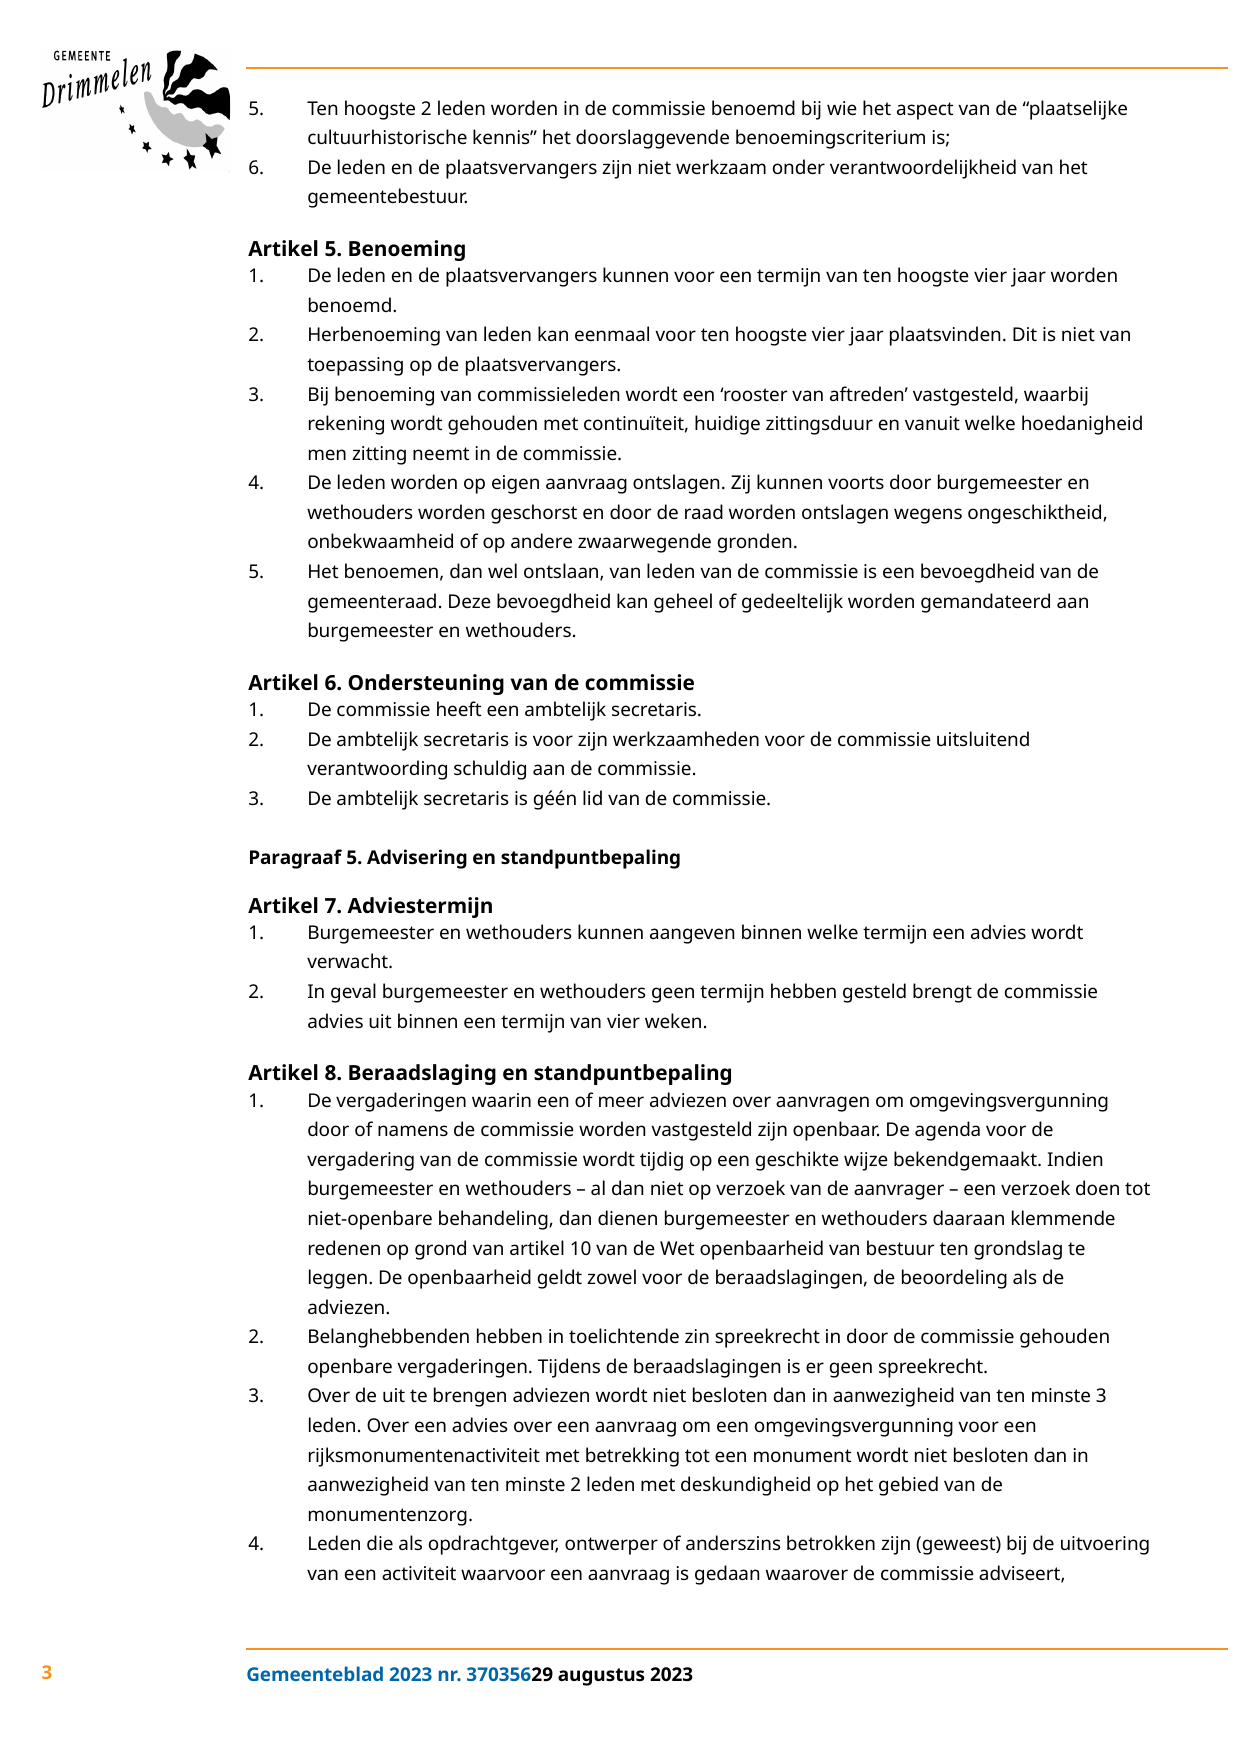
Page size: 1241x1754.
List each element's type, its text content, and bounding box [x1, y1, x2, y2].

text Paragraaf 5. Advisering en standpuntbepaling [248, 844, 1152, 870]
list Burgemeester en wethouders kunnen aangeven binnen welke termijn een advies wordt verwacht. [248, 919, 1152, 974]
list Belanghebbenden hebben in toelichtende zin spreekrecht in door de commissie gehouden openbare vergaderingen. Tijdens de beraadslagingen is er geen spreekrecht. [248, 1323, 1152, 1379]
list De ambtelijk secretaris is géén lid van de commissie. [248, 785, 1152, 811]
list Het benoemen, dan wel ontslaan, van leden van de commissie is een bevoegdheid van de gemeenteraad. Deze bevoegdheid kan geheel of gedeeltelijk worden gemandateerd aan burgemeester en wethouders. [248, 558, 1152, 643]
text Artikel 7. Adviestermijn [248, 891, 1152, 919]
list De leden en de plaatsvervangers kunnen voor een termijn van ten hoogste vier jaar worden benoemd. [248, 262, 1152, 318]
text Artikel 8. Beraadslaging en standpuntbepaling [248, 1058, 1152, 1087]
list De leden worden op eigen aanvraag ontslagen. Zij kunnen voorts door burgemeester en wethouders worden geschorst en door de raad worden ontslagen wegens ongeschiktheid, onbekwaamheid of op andere zwaarwegende gronden. [248, 469, 1152, 554]
list De vergaderingen waarin een of meer adviezen over aanvragen om omgevingsvergunning door of namens de commissie worden vastgesteld zijn openbaar. De agenda voor de vergadering van de commissie wordt tijdig op een geschikte wijze bekendgemaakt. Indien burgemeester en wethouders – al dan niet op verzoek van de aanvrager – een verzoek doen tot niet-openbare behandeling, dan dienen burgemeester en wethouders daaraan klemmende redenen op grond van artikel 10 van de Wet openbaarheid van bestuur ten grondslag te leggen. De openbaarheid geldt zowel voor de beraadslagingen, de beoordeling als de adviezen. [248, 1087, 1152, 1319]
list Over de uit te brengen adviezen wordt niet besloten dan in aanwezigheid van ten minste 3 leden. Over een advies over een aanvraag om een omgevingsvergunning voor een rijksmonumentenactiviteit met betrekking tot een monument wordt niet besloten dan in aanwezigheid van ten minste 2 leden met deskundigheid op het gebied van de monumentenzorg. [248, 1383, 1152, 1527]
list De leden en de plaatsvervangers zijn niet werkzaam onder verantwoordelijkheid van het gemeentebestuur. [248, 154, 1152, 209]
text Artikel 5. Benoeming [248, 234, 1152, 262]
list In geval burgemeester en wethouders geen termijn hebben gesteld brengt de commissie advies uit binnen een termijn van vier weken. [248, 978, 1152, 1034]
text Artikel 6. Ondersteuning van de commissie [248, 668, 1152, 696]
list Leden die als opdrachtgever, ontwerper of anderszins betrokken zijn (geweest) bij de uitvoering van een activiteit waarvoor een aanvraag is gedaan waarover de commissie adviseert, [248, 1531, 1152, 1586]
picture [41, 47, 231, 172]
list De ambtelijk secretaris is voor zijn werkzaamheden voor de commissie uitsluitend verantwoording schuldig aan de commissie. [248, 726, 1152, 781]
list Ten hoogste 2 leden worden in de commissie benoemd bij wie het aspect van de “plaatselijke cultuurhistorische kennis” het doorslaggevende benoemingscriterium is; [248, 95, 1152, 150]
list De commissie heeft een ambtelijk secretaris. [248, 696, 1152, 722]
list Herbenoeming van leden kan eenmaal voor ten hoogste vier jaar plaatsvinden. Dit is niet van toepassing op de plaatsvervangers. [248, 322, 1152, 377]
list Bij benoeming van commissieleden wordt een ‘rooster van aftreden’ vastgesteld, waarbij rekening wordt gehouden met continuïteit, huidige zittingsduur en vanuit welke hoedanigheid men zitting neemt in de commissie. [248, 381, 1152, 466]
